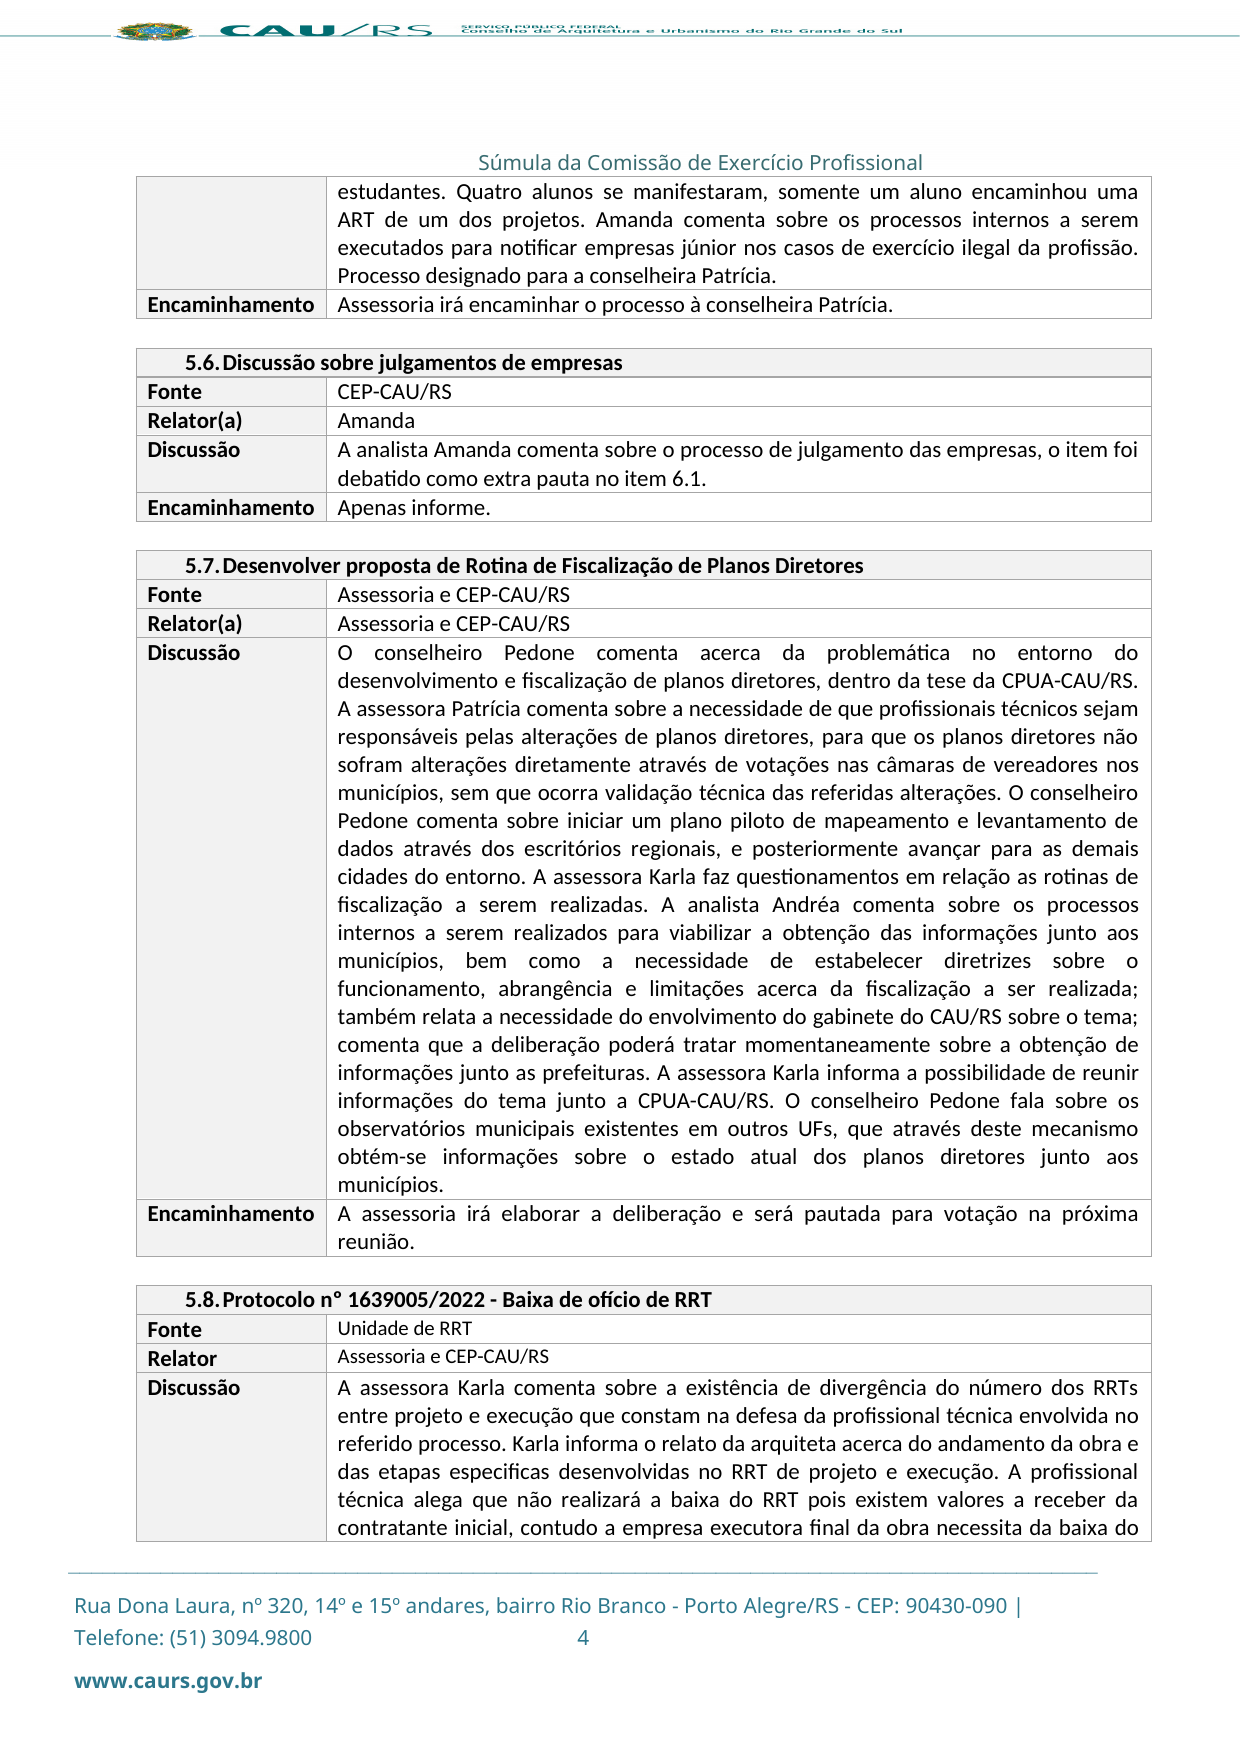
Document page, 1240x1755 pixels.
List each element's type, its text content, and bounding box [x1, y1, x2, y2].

table_cell [131, 1372, 136, 1541]
table_cell [131, 492, 136, 521]
table_cell [131, 1285, 136, 1314]
table_cell Protocolo nº 1639005/2022 - Baixa de ofício de RRT [137, 1286, 1151, 1314]
table_cell [131, 406, 136, 434]
table_cell estudantes. Quatro alunos se manifestaram, somente um aluno encaminhou uma ART de um dos projetos. Amanda comenta sobre os processos internos a serem executados para notificar empresas júnior nos casos de exercício ilegal da profissão. Processo designado para a conselheira Patrícia. [327, 177, 1151, 289]
table_cell Discussão sobre julgamentos de empresas [137, 349, 1151, 376]
table_cell Relator(a) [137, 609, 326, 637]
table_cell Fonte [137, 1315, 326, 1343]
table_cell Encaminhamento [137, 1200, 326, 1256]
table_cell Relator [137, 1344, 326, 1372]
table_cell Fonte [137, 378, 326, 406]
table_cell Assessoria e CEP-CAU/RS [327, 580, 1151, 608]
table_cell [137, 177, 326, 289]
table_cell [131, 1314, 136, 1343]
table_cell A analista Amanda comenta sobre o processo de julgamento das empresas, o item foi debatido como extra pauta no item 6.1. [327, 436, 1151, 492]
table_cell [131, 289, 136, 318]
table_cell Apenas informe. [327, 493, 1151, 521]
table_cell [131, 550, 136, 579]
table_cell A assessora Karla comenta sobre a existência de divergência do número dos RRTs entre projeto e execução que constam na defesa da profissional técnica envolvida no referido processo. Karla informa o relato da arquiteta acerca do andamento da obra e das etapas especificas desenvolvidas no RRT de projeto e execução. A profissional técnica alega que não realizará a baixa do RRT pois existem valores a receber da contratante inicial, contudo a empresa executora final da obra necessita da baixa do [327, 1373, 1151, 1541]
table_cell Assessoria irá encaminhar o processo à conselheira Patrícia. [327, 290, 1151, 318]
table_cell [131, 521, 136, 550]
table_cell A assessoria irá elaborar a deliberação e será pautada para votação na próxima reunião. [327, 1200, 1151, 1256]
table_cell [136, 319, 1151, 347]
table_cell Amanda [327, 407, 1151, 434]
table_cell [131, 1343, 136, 1372]
table_cell [131, 608, 136, 637]
table_cell Unidade de RRT [327, 1315, 1151, 1343]
table_cell Discussão [137, 436, 326, 492]
table_cell Relator(a) [137, 407, 326, 434]
table_cell [131, 318, 136, 347]
table_cell O conselheiro Pedone comenta acerca da problemática no entorno do desenvolvimento e fiscalização de planos diretores, dentro da tese da CPUA-CAU/RS. A assessora Patrícia comenta sobre a necessidade de que profissionais técnicos sejam responsáveis pelas alterações de planos diretores, para que os planos diretores não sofram alterações diretamente através de votações nas câmaras de vereadores nos municípios, sem que ocorra validação técnica das referidas alterações. O conselheiro Pedone comenta sobre iniciar um plano piloto de mapeamento e levantamento de dados através dos escritórios regionais, e posteriormente avançar para as demais cidades do entorno. A assessora Karla faz questionamentos em relação as rotinas de fiscalização a serem realizadas. A analista Andréa comenta sobre os processos internos a serem realizados para viabilizar a obtenção das informações junto aos municípios, bem como a necessidade de estabelecer diretrizes sobre o funcionamento, abrangência e limitações acerca da fiscalização a ser realizada; também relata a necessidade do envolvimento do gabinete do CAU/RS sobre o tema; comenta que a deliberação poderá tratar momentaneamente sobre a obtenção de informações junto as prefeituras. A assessora Karla informa a possibilidade de reunir informações do tema junto a CPUA-CAU/RS. O conselheiro Pedone fala sobre os observatórios municipais existentes em outros UFs, que através deste mecanismo obtém-se informações sobre o estado atual dos planos diretores junto aos municípios. [327, 638, 1151, 1198]
table_cell [131, 348, 136, 376]
table_cell Encaminhamento [137, 493, 326, 521]
table_cell [131, 637, 136, 1198]
table_cell Fonte [137, 580, 326, 608]
table_cell [131, 579, 136, 608]
table_cell Discussão [137, 1373, 326, 1541]
table_cell [131, 376, 136, 406]
table_cell Desenvolver proposta de Rotina de Fiscalização de Planos Diretores [137, 551, 1151, 579]
table_cell Assessoria e CEP-CAU/RS [327, 609, 1151, 637]
table_cell [136, 522, 1151, 550]
table_cell [131, 176, 136, 289]
table_cell Assessoria e CEP-CAU/RS [327, 1344, 1151, 1372]
table_cell Encaminhamento [137, 290, 326, 318]
table_cell [131, 1256, 136, 1284]
table_cell [131, 1199, 136, 1256]
table_cell [131, 435, 136, 492]
table_cell Discussão [137, 638, 326, 1198]
table_cell [136, 1257, 1151, 1284]
table_cell CEP-CAU/RS [327, 378, 1151, 406]
